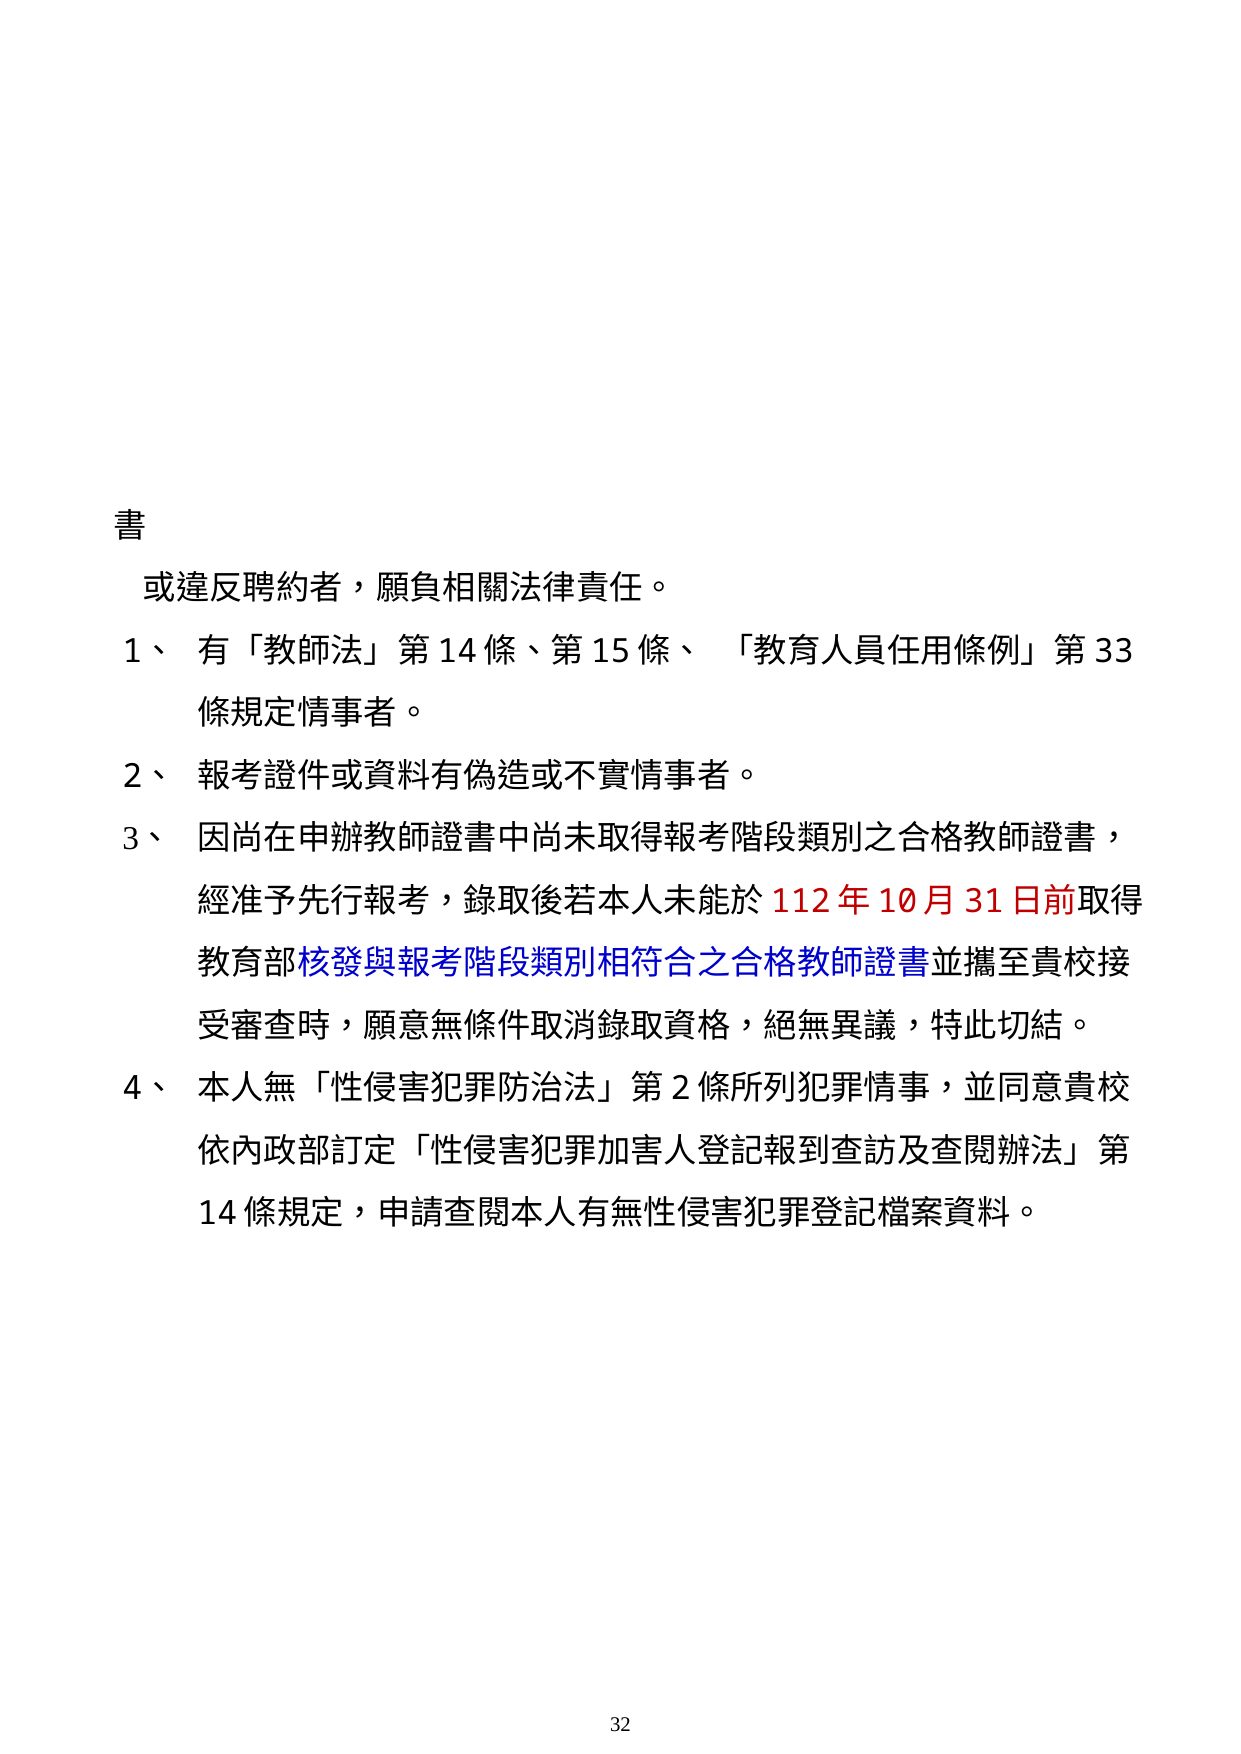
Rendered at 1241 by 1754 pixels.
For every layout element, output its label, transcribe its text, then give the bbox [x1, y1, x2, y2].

list 因尚在申辦教師證書中尚未取得報考階段類別之合格教師證書，經准予先行報考，錄取後若本人未能於112年10月31日前取得教育部核發與報考階段類別相符合之合格教師證書並攜至貴校接受審查時，願意無條件取消錄取資格，絕無異議，特此切結。 [122, 793, 1152, 1043]
list 有「教師法」第14條、第15條、 「教育人員任用條例」第33條規定情事者。 [122, 606, 1152, 731]
list 如有下列情事之一者，無異議放棄錄取及聘任資格，其涉及偽造文書 [89, 481, 1152, 543]
list 本人無「性侵害犯罪防治法」第2條所列犯罪情事，並同意貴校依內政部訂定「性侵害犯罪加害人登記報到查訪及查閱辦法」第14條規定，申請查閱本人有無性侵害犯罪登記檔案資料。 [122, 1043, 1152, 1231]
list 報考證件或資料有偽造或不實情事者。 [122, 731, 1152, 793]
text 或違反聘約者，願負相關法律責任。 [89, 543, 1152, 606]
